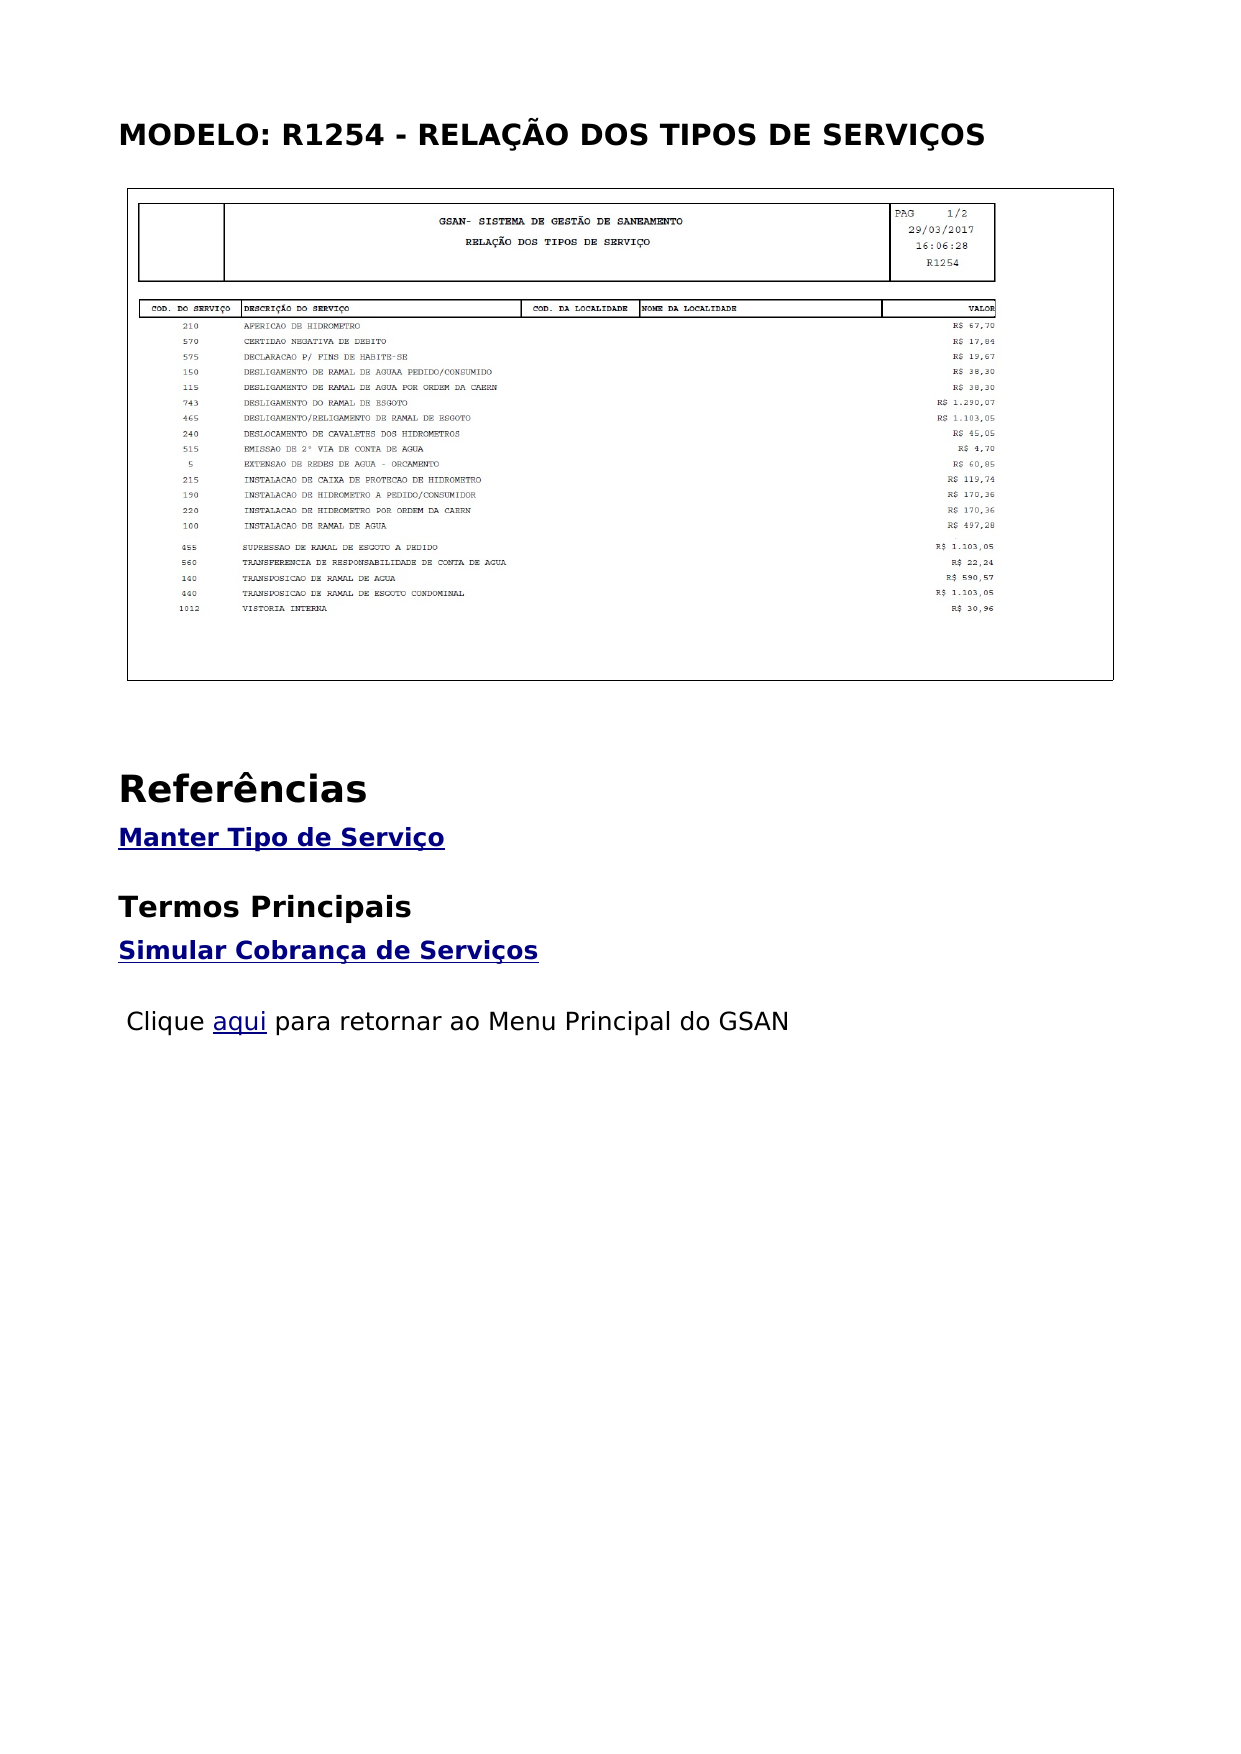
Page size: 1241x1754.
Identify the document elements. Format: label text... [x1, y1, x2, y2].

text Clique aqui para retornar ao Menu Principal do GSAN [118, 978, 1122, 1037]
subtitle Termos Principais [118, 890, 1122, 924]
table_header [128, 189, 1113, 680]
subtitle Referências [118, 767, 1122, 811]
subtitle MODELO: R1254 - RELAÇÃO DOS TIPOS DE SERVIÇOS [118, 118, 1122, 152]
picture [129, 191, 1111, 648]
text Manter Tipo de Serviço [118, 823, 1122, 853]
text Simular Cobrança de Serviços [118, 937, 1122, 966]
